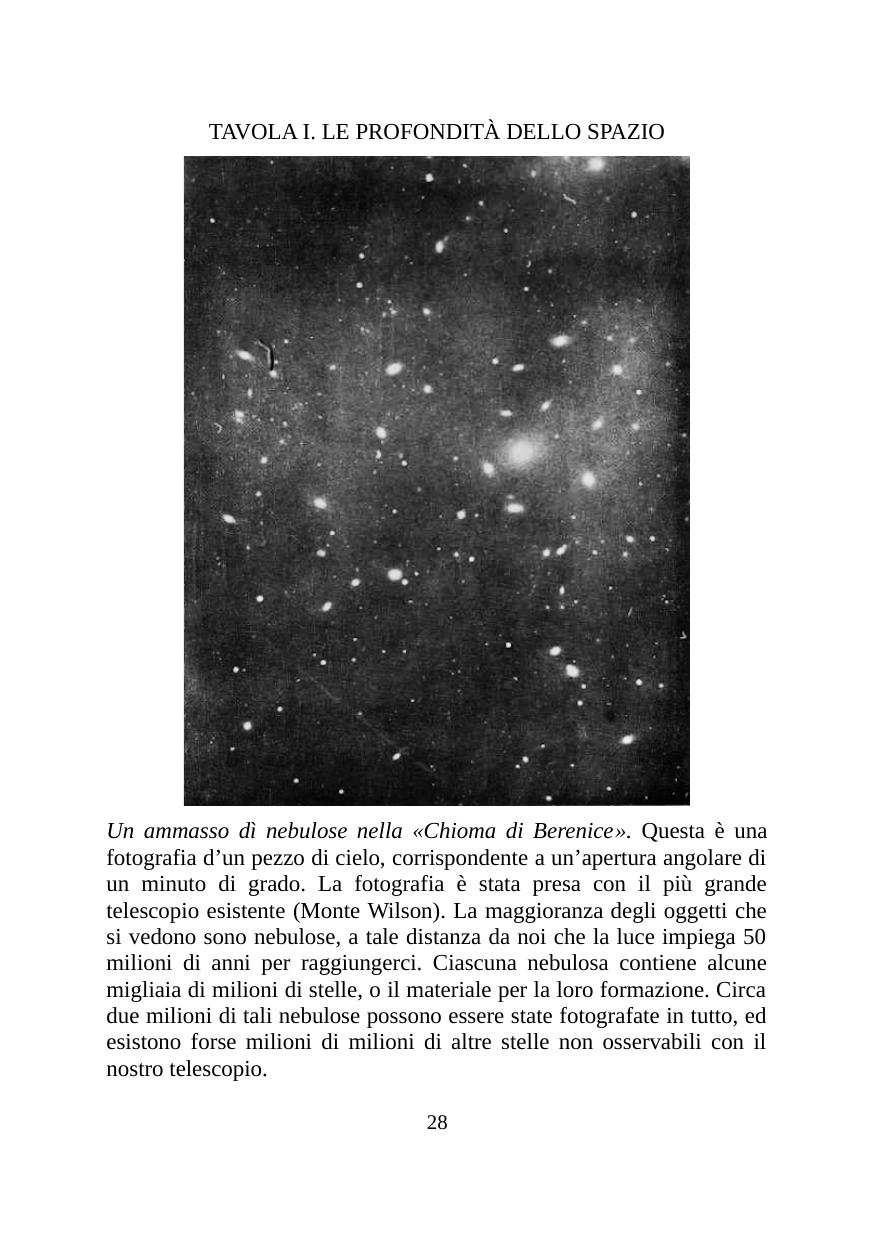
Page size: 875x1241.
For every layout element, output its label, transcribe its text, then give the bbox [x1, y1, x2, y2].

text TAVOLA I. LE PROFONDITÀ DELLO SPAZIO [106, 118, 768, 144]
picture [183, 156, 690, 806]
text Un ammasso dì nebulose nella «Chioma di Berenice». Questa è una fotografia d’un pezzo di cielo, corrispondente a un’apertura angolare di un minuto di grado. La fotografia è stata presa con il più grande telescopio esistente (Monte Wilson). La maggioranza degli oggetti che si vedono sono nebulose, a tale distanza da noi che la luce impiega 50 milioni di anni per raggiungerci. Ciascuna nebulosa contiene alcune migliaia di milioni di stelle, o il materiale per la loro formazione. Circa due milioni di tali nebulose possono essere state fotografate in tutto, ed esistono forse milioni di milioni di altre stelle non osservabili con il nostro telescopio. [106, 144, 768, 1081]
